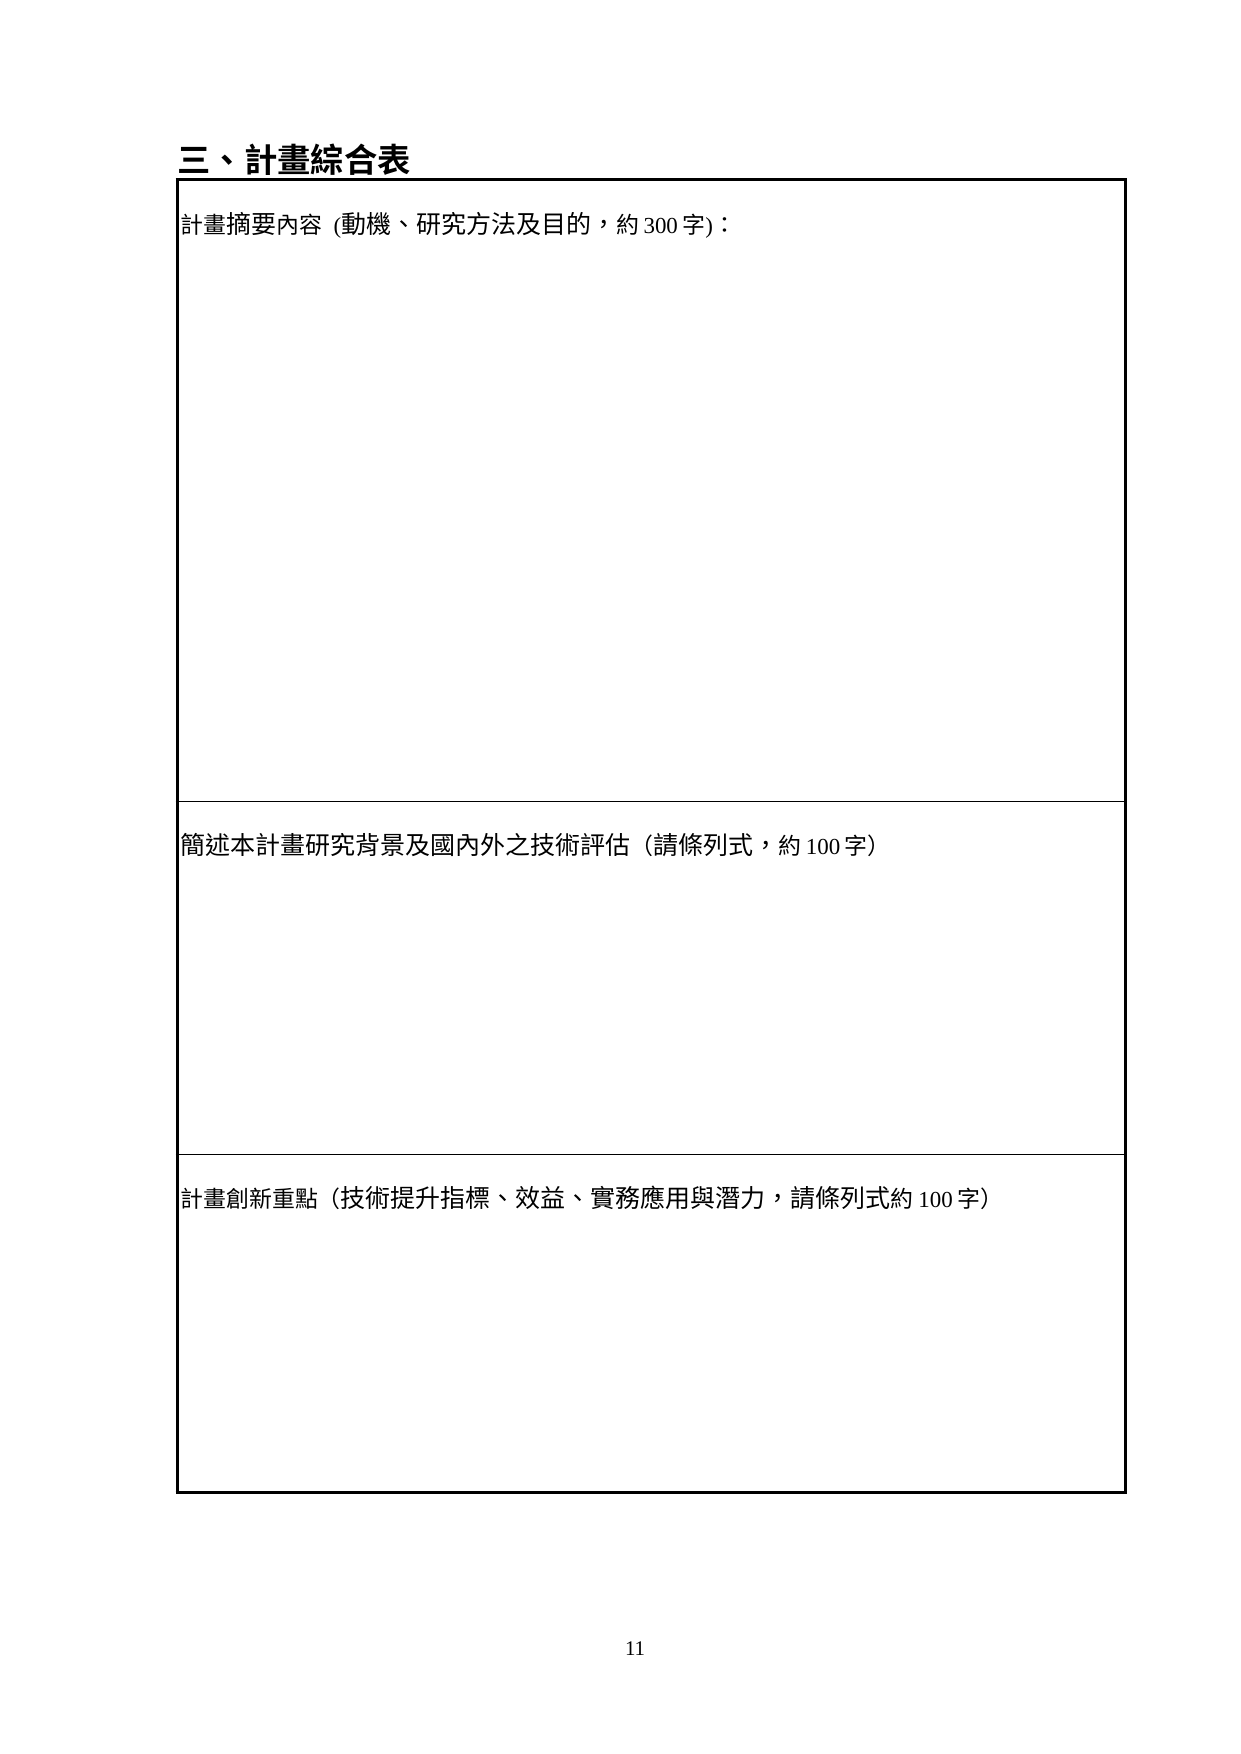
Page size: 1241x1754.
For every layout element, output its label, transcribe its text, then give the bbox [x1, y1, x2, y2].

text 三、計畫綜合表 [177, 116, 1092, 178]
table_cell 計畫創新重點（技術提升指標、效益、實務應用與潛力，請條列式約100字） [179, 1155, 1124, 1491]
table_cell 簡述本計畫研究背景及國內外之技術評估（請條列式，約100字） [179, 802, 1124, 1153]
table_header 計畫摘要內容 (動機、研究方法及目的，約300字)： [179, 181, 1124, 801]
